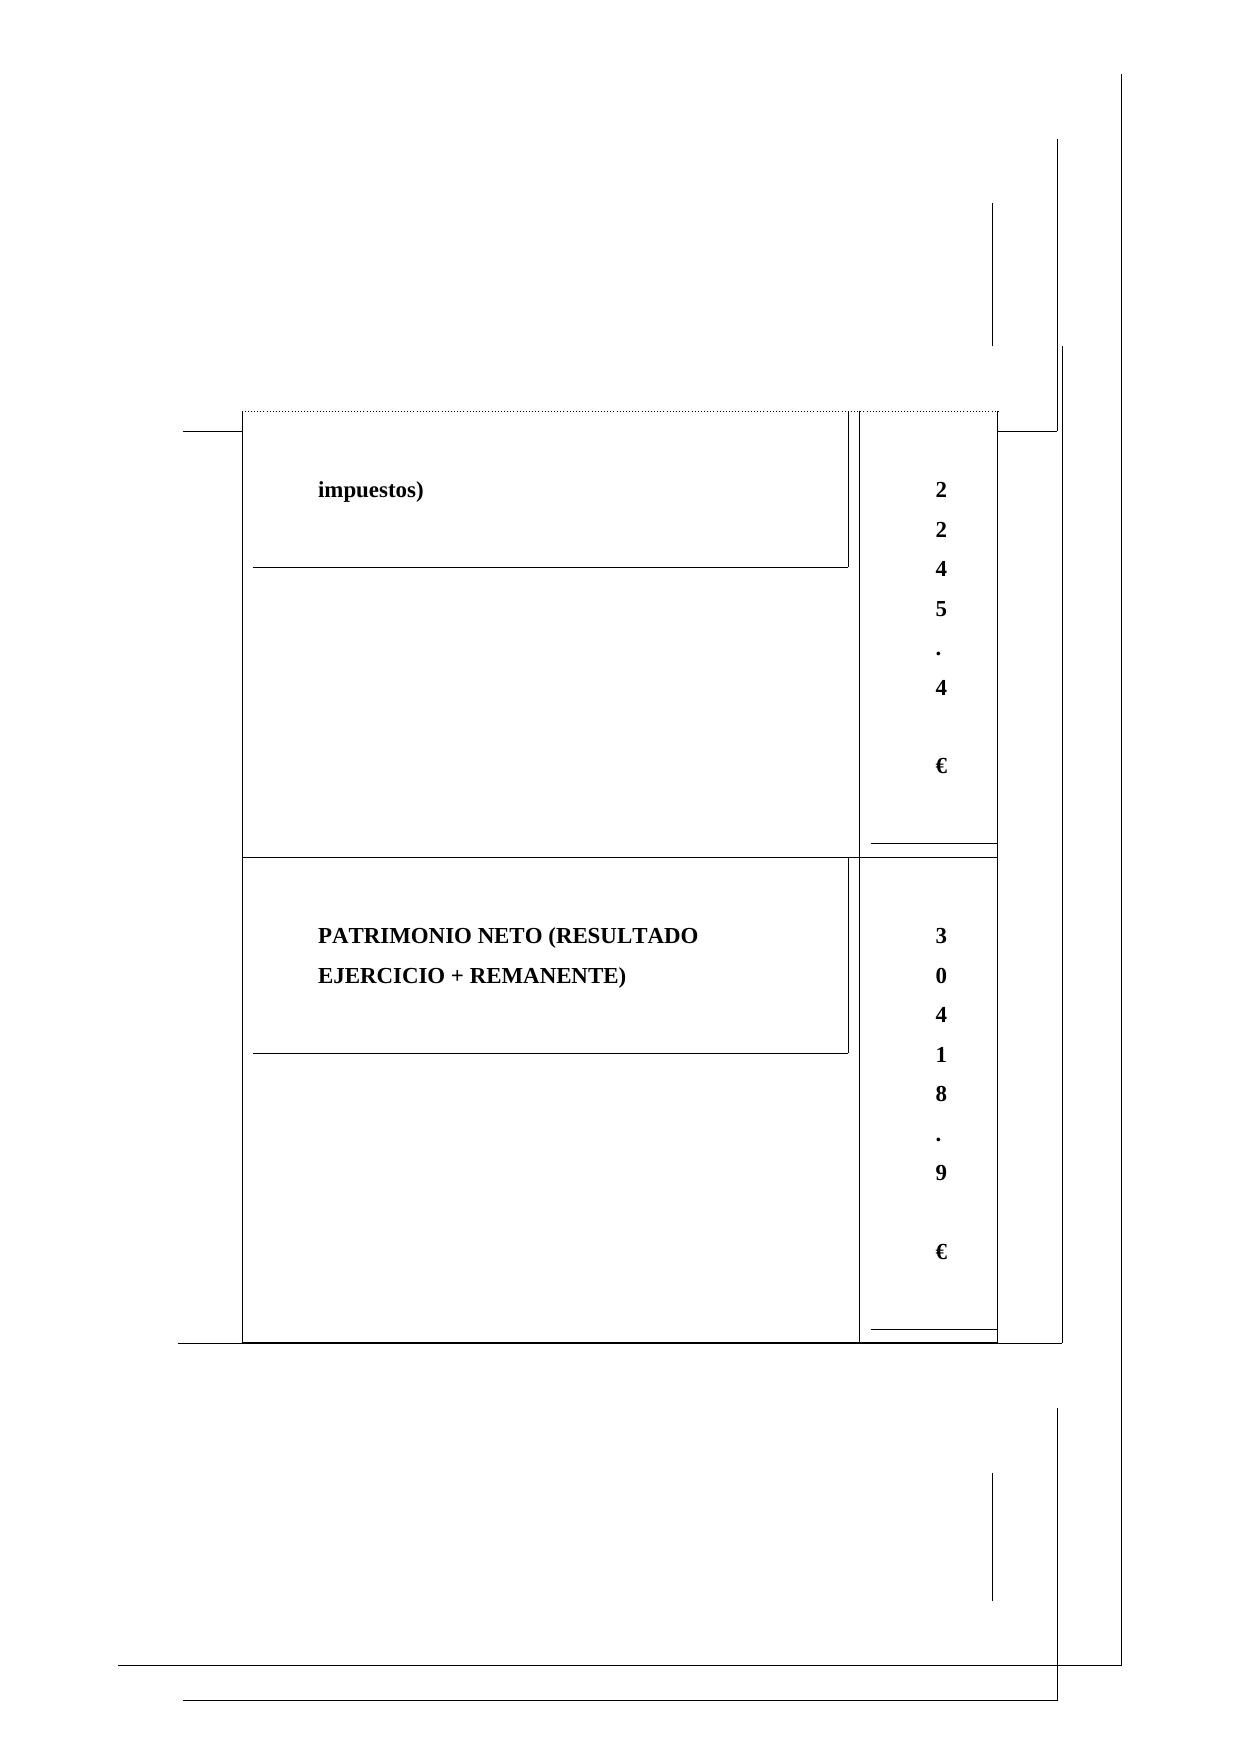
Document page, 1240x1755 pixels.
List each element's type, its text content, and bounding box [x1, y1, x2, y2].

table_header impuestos) [243, 411, 859, 857]
table_header 2245.4 € [860, 411, 997, 857]
table_cell 30418.9 € [860, 858, 997, 1342]
table_cell PATRIMONIO NETO (RESULTADO EJERCICIO + REMANENTE) [243, 858, 859, 1342]
